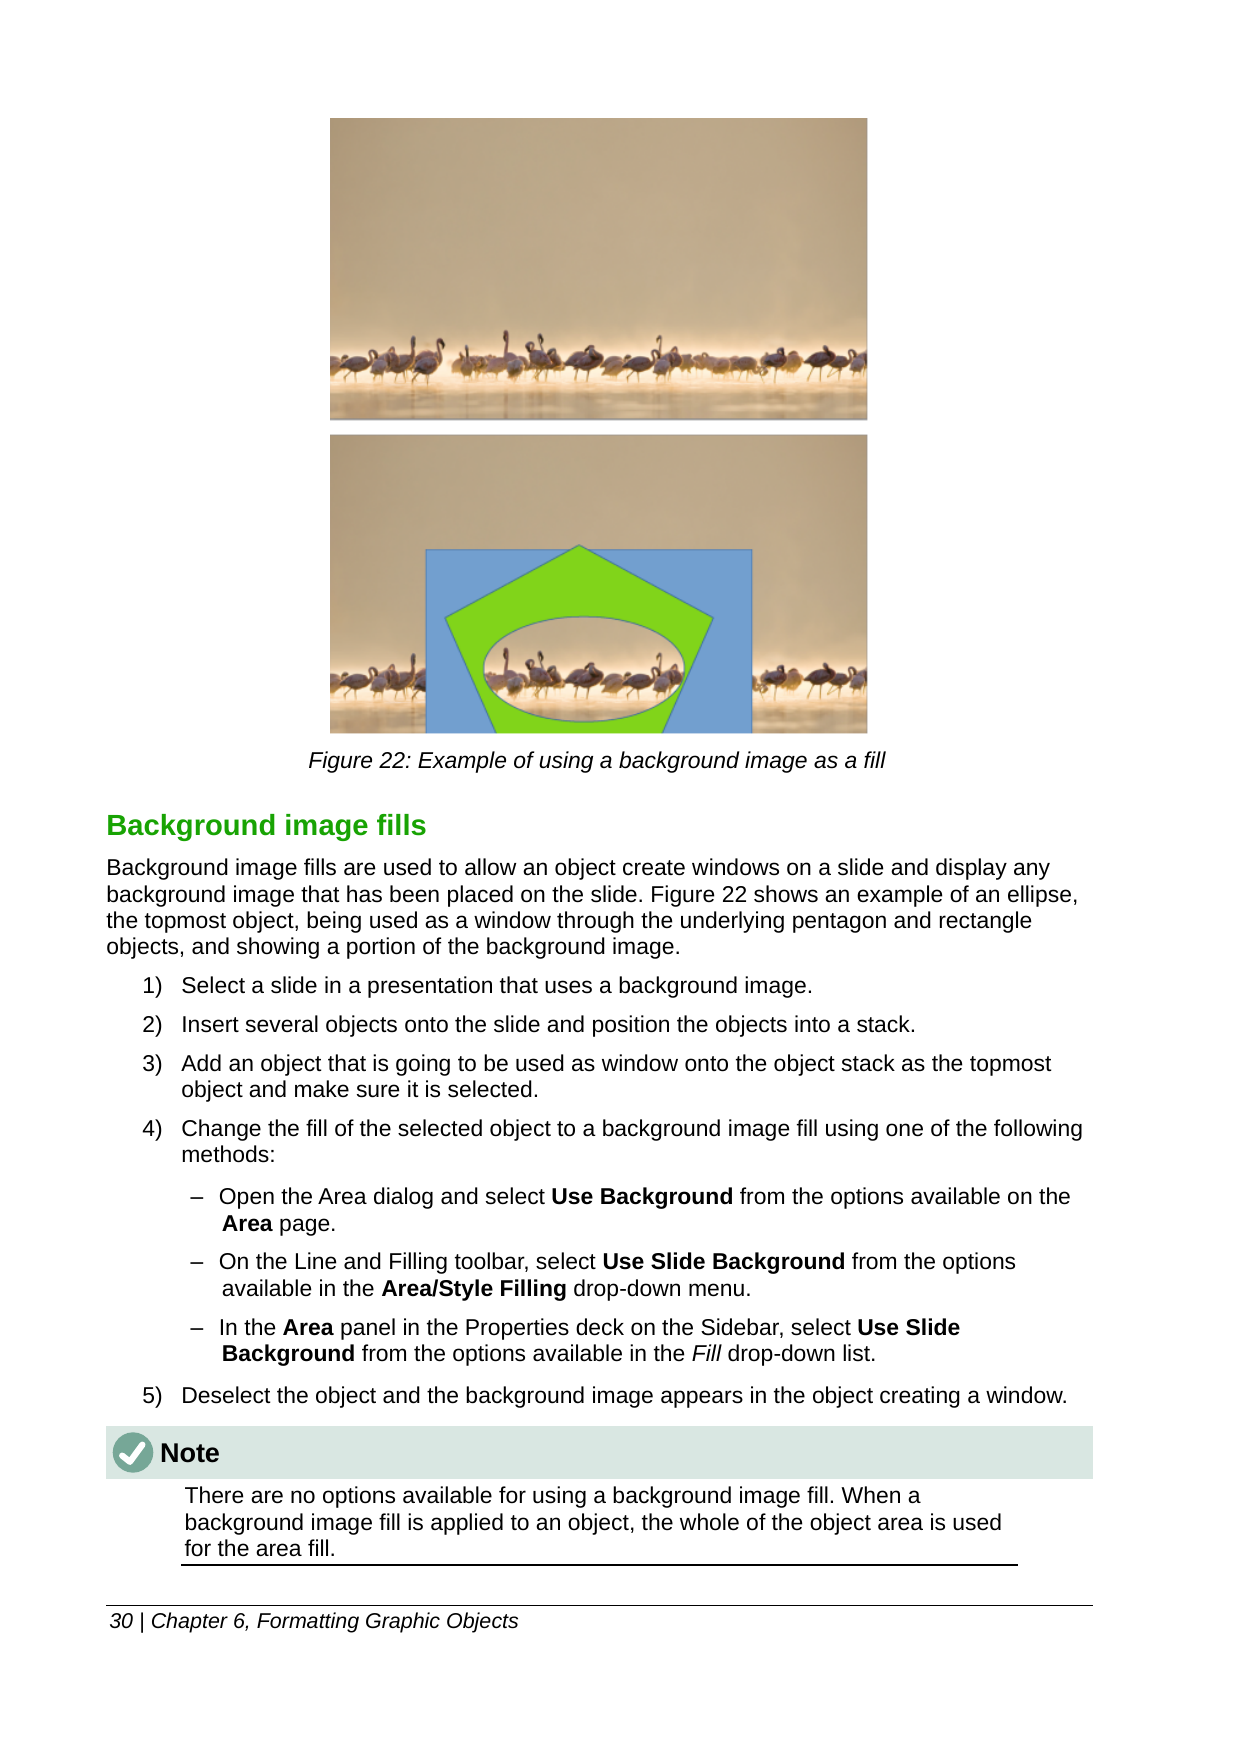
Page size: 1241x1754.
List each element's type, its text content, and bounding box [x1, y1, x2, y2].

text Figure 22: Example of using a background image as a fill [308, 747, 897, 773]
text There are no options available for using a background image fill. When a background image fill is applied to an object, the whole of the object area is used for the area fill. [181, 1479, 1018, 1564]
subtitle Background image fills [106, 808, 1093, 842]
picture [330, 118, 869, 735]
list Open the Area dialog and select Use Background from the options available on the Area page. [187, 1180, 1093, 1236]
subtitle Note [106, 1426, 1093, 1479]
list Add an object that is going to be used as window onto the object stack as the topmost object and make sure it is selected. [162, 1050, 1093, 1102]
list Deselect the object and the background image appears in the object creating a window. [162, 1382, 1093, 1408]
text Background image fills are used to allow an object create windows on a slide and display any background image that has been placed on the slide. Figure 22 shows an example of an ellipse, the topmost object, being used as a window through the underlying pentagon and rectangle objects, and showing a portion of the background image. [106, 854, 1093, 959]
list Select a slide in a presentation that uses a background image. [162, 972, 1093, 998]
list On the Line and Filling toolbar, select Use Slide Background from the options available in the Area/Style Filling drop-down menu. [187, 1245, 1093, 1301]
list Change the fill of the selected object to a background image fill using one of the following methods: [162, 1115, 1093, 1168]
list In the Area panel in the Properties deck on the Sidebar, select Use Slide Background from the options available in the Fill drop-down list. [187, 1311, 1093, 1369]
list Insert several objects onto the slide and position the objects into a stack. [162, 1011, 1093, 1037]
